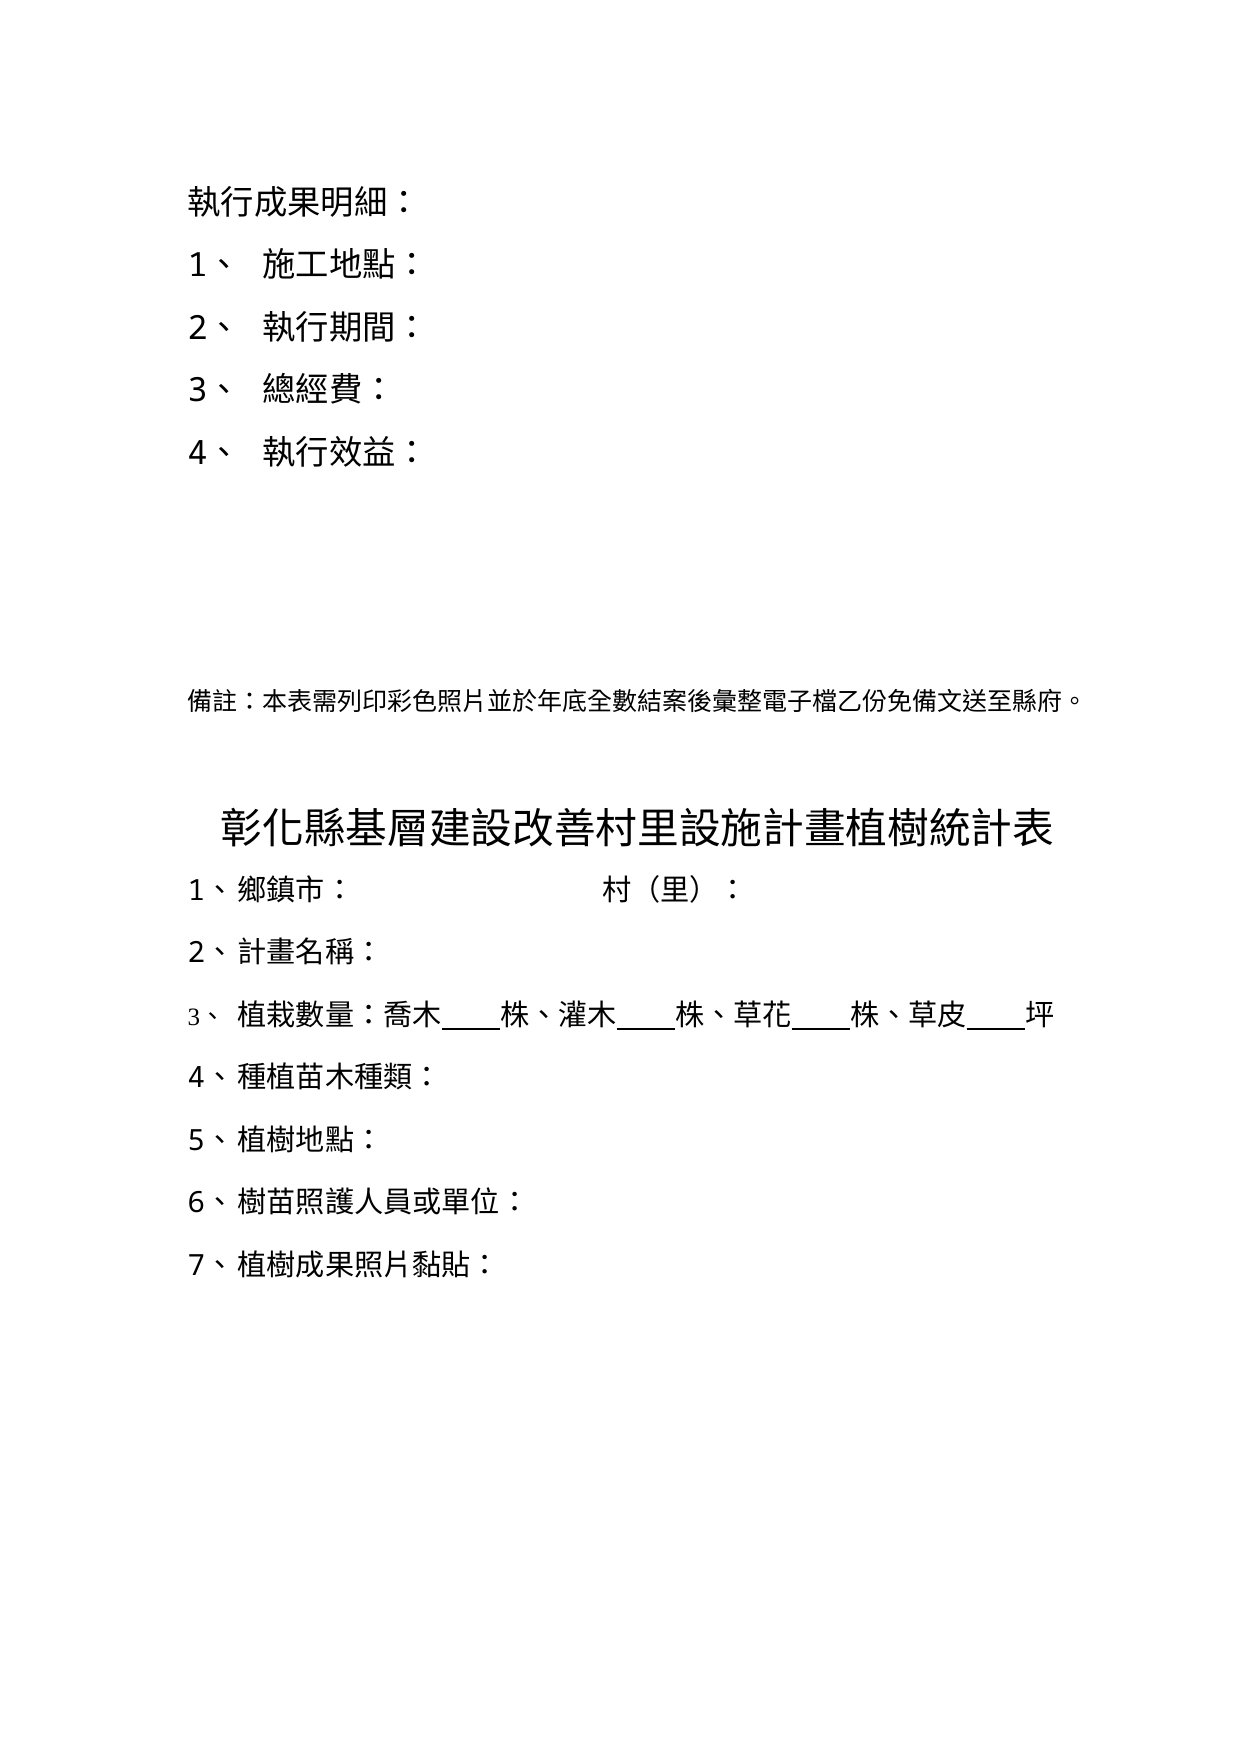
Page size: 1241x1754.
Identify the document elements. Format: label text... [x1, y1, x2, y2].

list 執行效益： [187, 408, 1087, 471]
list 植樹地點： [187, 1096, 1087, 1158]
list 施工地點： [187, 221, 1087, 283]
list 種植苗木種類： [187, 1033, 1087, 1096]
list 植樹成果照片黏貼： [187, 1221, 1087, 1283]
list 樹苗照護人員或單位： [187, 1158, 1087, 1221]
text 彰化縣基層建設改善村里設施計畫植樹統計表 [187, 783, 1087, 846]
list 鄉鎮市： 村（里）： [187, 846, 1087, 908]
text 備註：本表需列印彩色照片並於年底全數結案後彙整電子檔乙份免備文送至縣府。 [187, 658, 1087, 721]
list 植栽數量：喬木 株、灌木 株、草花 株、草皮 坪 [187, 971, 1087, 1033]
list 執行期間： [187, 283, 1087, 346]
text 執行成果明細： [187, 158, 1087, 221]
list 總經費： [187, 346, 1087, 408]
list 計畫名稱： [187, 908, 1087, 971]
